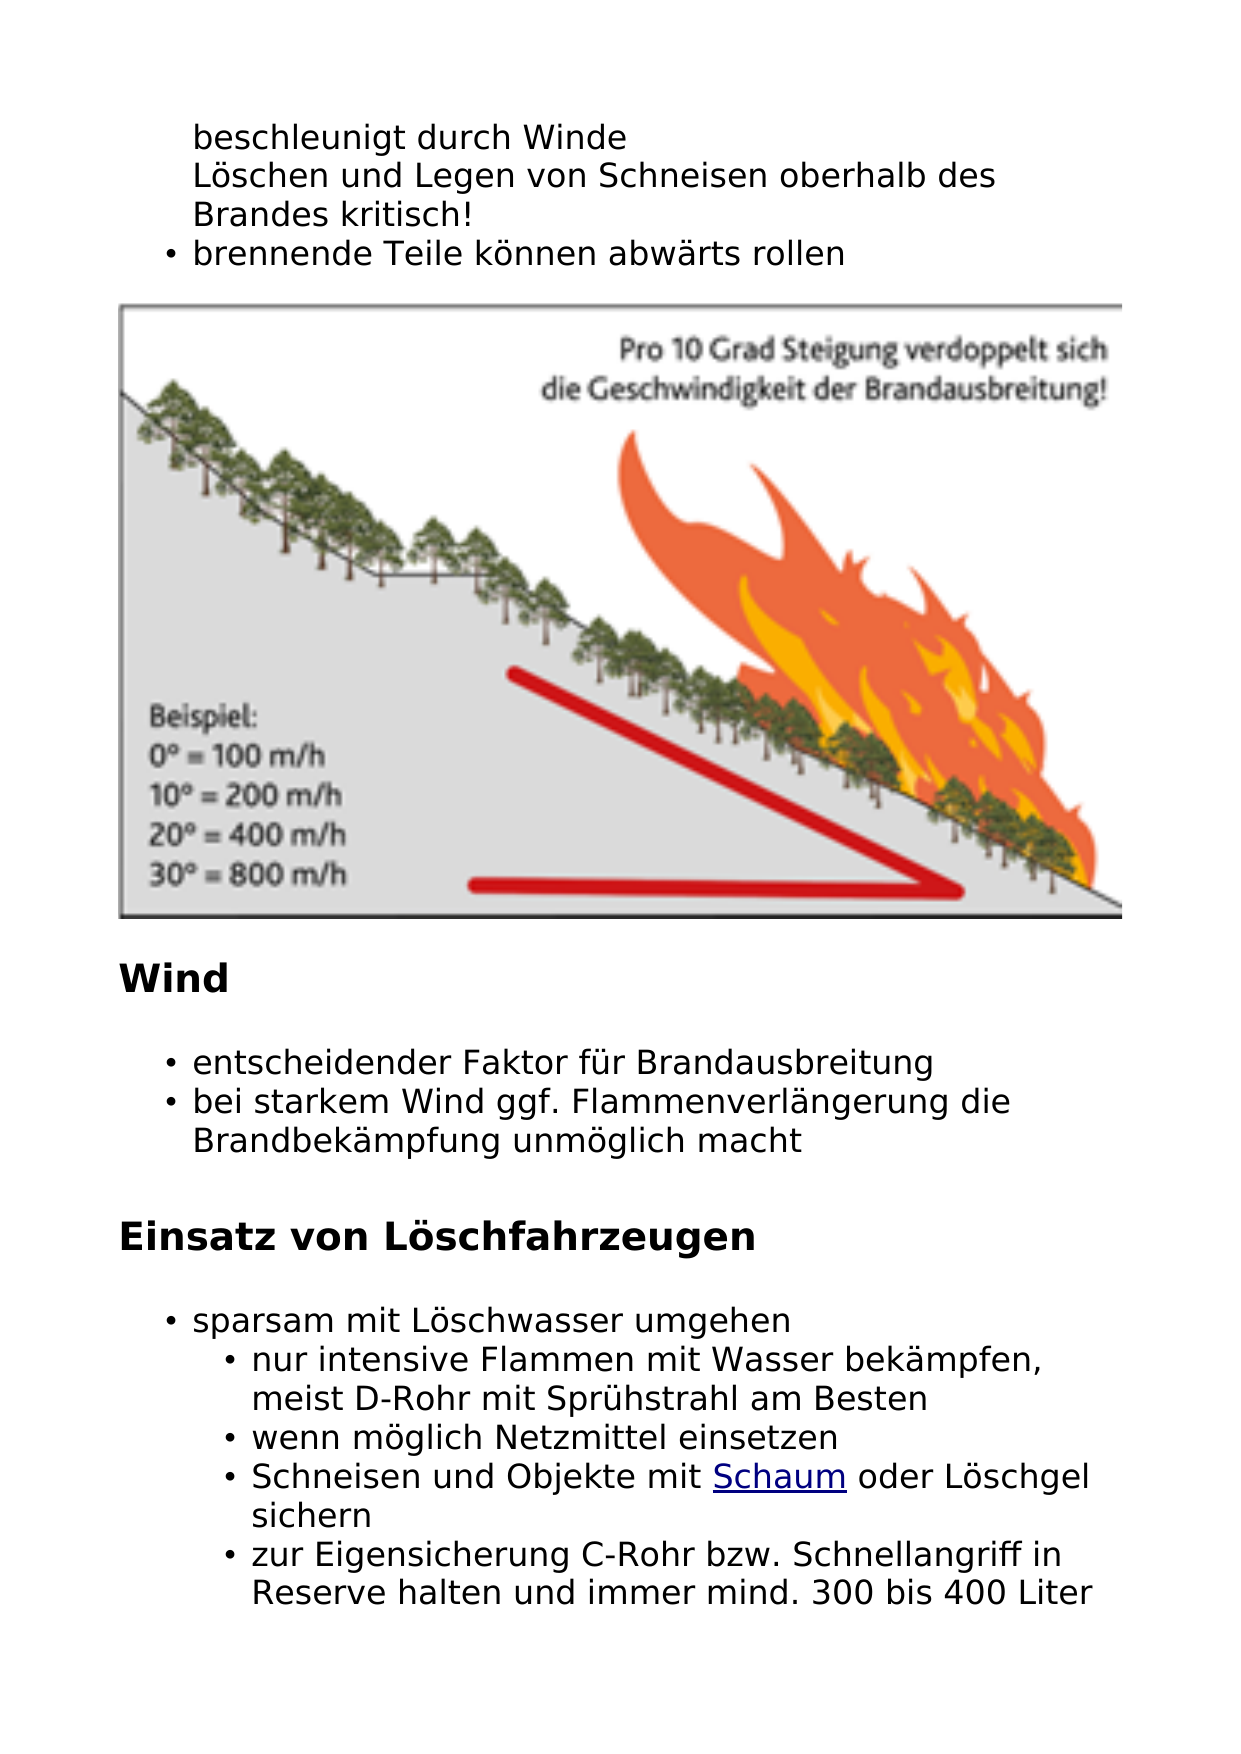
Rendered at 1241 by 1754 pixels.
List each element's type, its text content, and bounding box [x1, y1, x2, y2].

list wenn möglich Netzmittel einsetzen [236, 1418, 1122, 1457]
subtitle Wind [118, 956, 1122, 1002]
list sparsam mit Löschwasser umgehen [177, 1302, 1122, 1341]
subtitle Einsatz von Löschfahrzeugen [118, 1215, 1122, 1260]
list entscheidender Faktor für Brandausbreitung [177, 1044, 1122, 1082]
picture [118, 303, 1123, 919]
list nur intensive Flammen mit Wasser bekämpfen, meist D-Rohr mit Sprühstrahl am Besten [236, 1341, 1122, 1418]
list bei starkem Wind ggf. Flammenverlängerung die Brandbekämpfung unmöglich macht [177, 1082, 1122, 1160]
list Schneisen und Objekte mit Schaum oder Löschgel sichern [236, 1457, 1122, 1535]
list zur Eigensicherung C-Rohr bzw. Schnellangriff in Reserve halten und immer mind. 300 bis 400 Liter [236, 1535, 1122, 1613]
list beschleunigt durch Winde Löschen und Legen von Schneisen oberhalb des Brandes kritisch! [177, 118, 1122, 235]
list brennende Teile können abwärts rollen [177, 235, 1122, 273]
